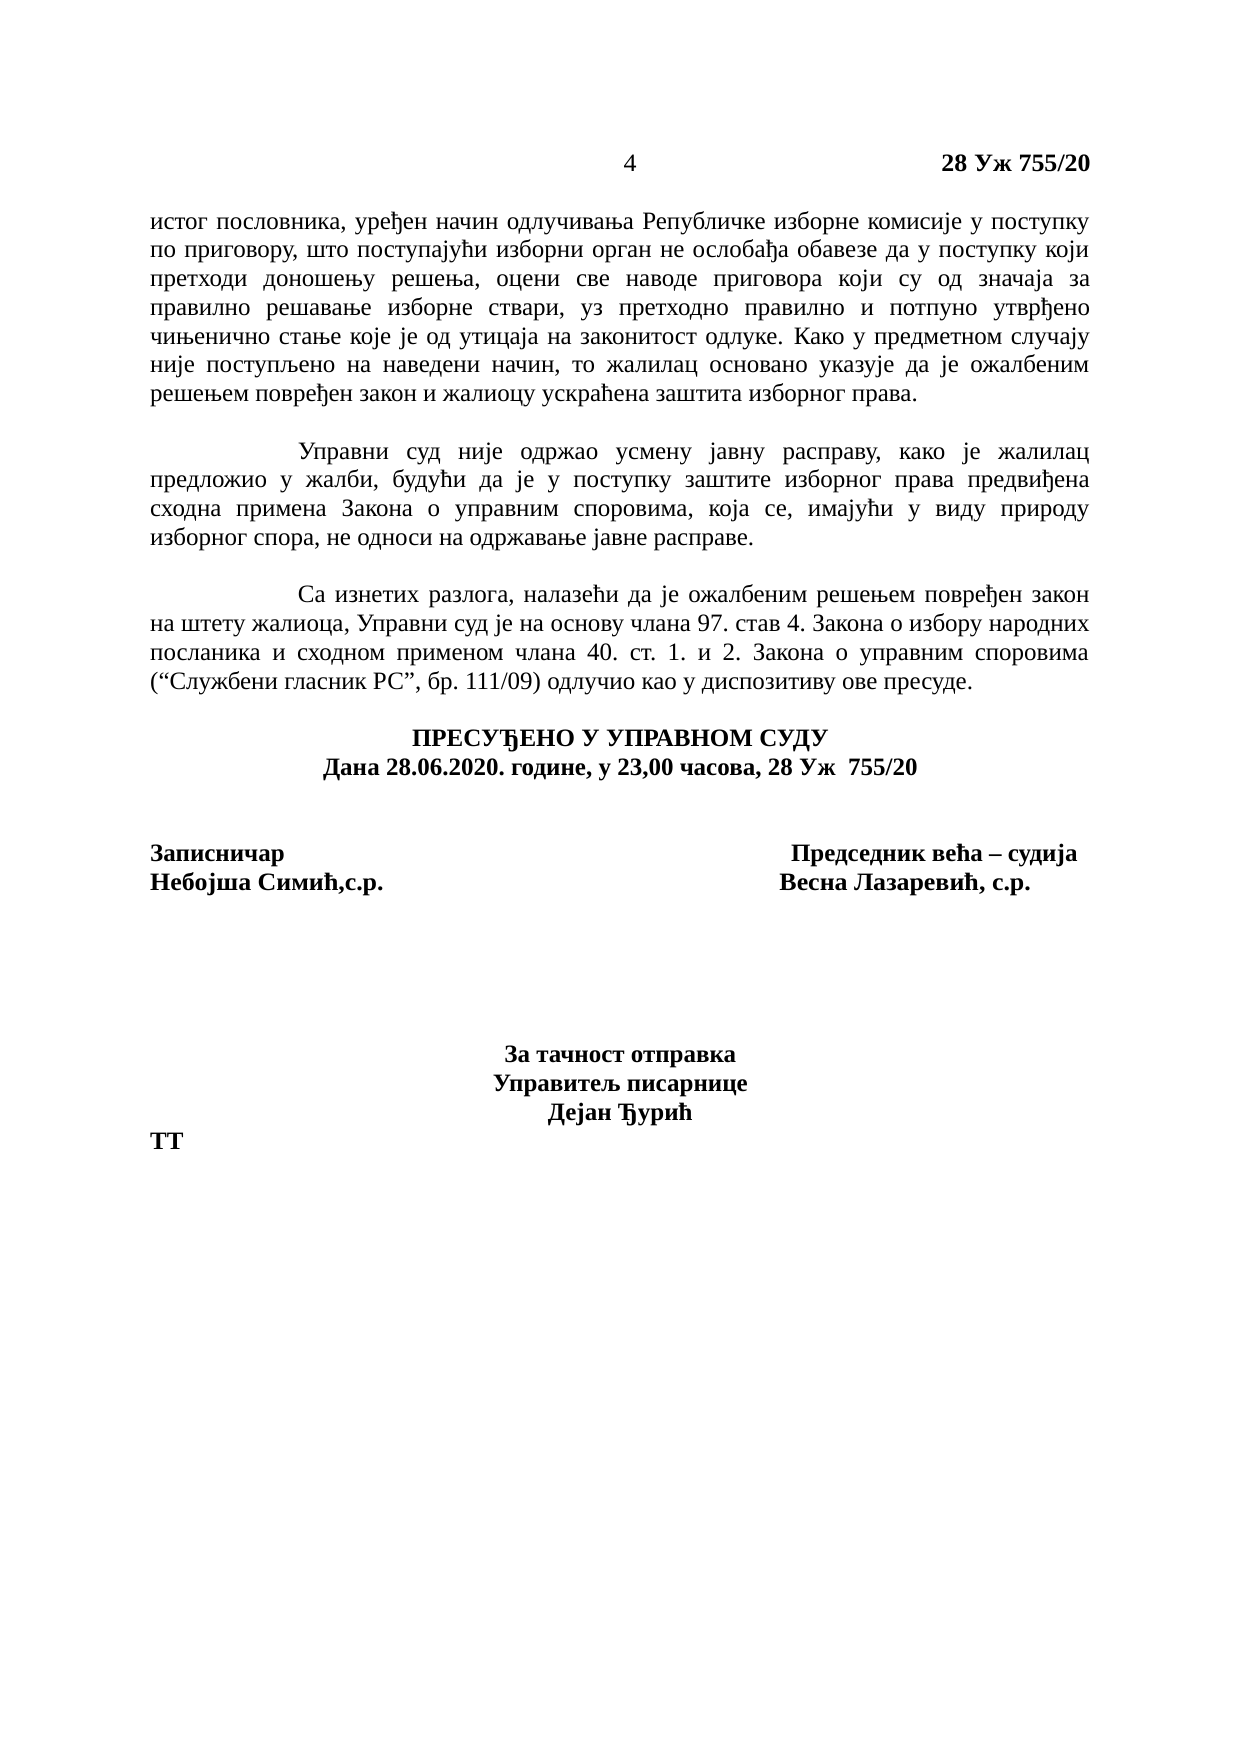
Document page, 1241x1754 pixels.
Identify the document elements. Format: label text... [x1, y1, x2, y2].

text ТТ [150, 1126, 1090, 1154]
text Записничар Председник већа – судија [150, 838, 1090, 867]
text Дана 28.06.2020. године, у 23,00 часова, 28 Уж 755/20 [150, 752, 1090, 781]
text Небојша Симић,с.р. Весна Лазаревић, с.р. [150, 867, 1090, 924]
text ПРЕСУЂЕНО У УПРАВНОМ СУДУ [150, 723, 1090, 752]
text Управни суд није одржао усмену јавну расправу, како је жалилац предложио у жалби, будући да је у поступку заштите изборног права предвиђена сходна примена Закона о управним споровима, која се, имајући у виду природу изборног спора, не односи на одржавање јавне расправе. [150, 436, 1090, 551]
text Са изнетих разлога, налазећи да је ожалбеним решењем повређен закон на штету жалиоца, Управни суд је на основу члана 97. став 4. Закона о избору народних посланика и сходном применом члана 40. ст. 1. и 2. Закона о управним споровима (“Службени гласник РС”, бр. 111/09) одлучио као у диспозитиву ове пресуде. [150, 579, 1090, 694]
text истог пословника, уређен начин одлучивања Републичке изборне комисије у поступку по приговору, што поступајући изборни орган не ослобађа обавезе да у поступку који претходи доношењу решења, оцени све наводе приговора који су од значаја за правилно решавање изборне ствари, уз претходно правилно и потпуно утврђено чињенично стање које је од утицаја на законитост одлуке. Како у предметном случају није поступљено на наведени начин, то жалилац основано указује да је ожалбеним решењем повређен закон и жалиоцу ускраћена заштита изборног права. [150, 206, 1090, 407]
text Управитељ писарнице [150, 1068, 1090, 1097]
text Дејан Ђурић [150, 1097, 1090, 1126]
text За тачност отправка [150, 1039, 1090, 1068]
